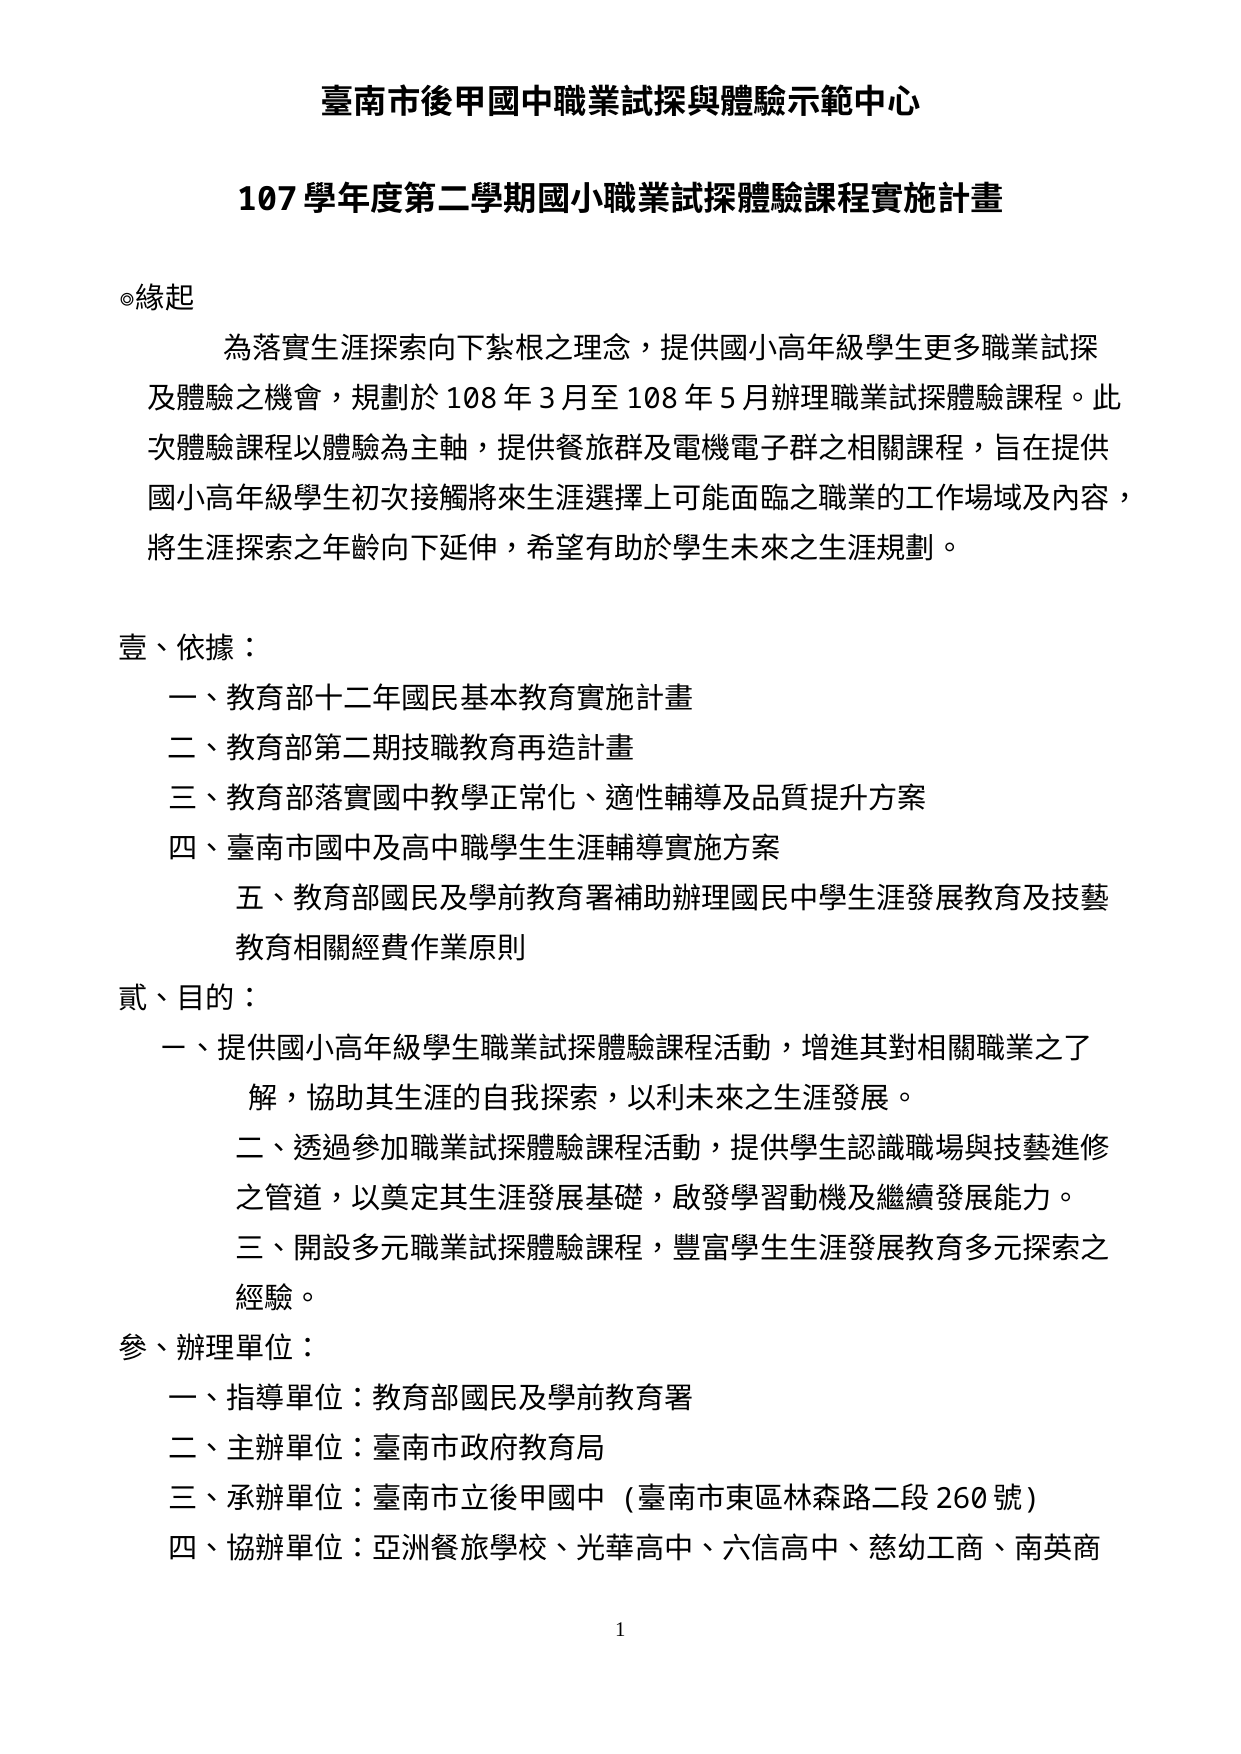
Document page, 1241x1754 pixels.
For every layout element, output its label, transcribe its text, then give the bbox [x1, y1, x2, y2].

text 一、教育部十二年國民基本教育實施計畫 [118, 668, 1122, 718]
text 二、教育部第二期技職教育再造計畫 [168, 718, 1122, 768]
text 一、指導單位：教育部國民及學前教育署 [168, 1368, 1122, 1418]
text 二、主辦單位：臺南市政府教育局 [168, 1418, 1122, 1468]
text 四、臺南市國中及高中職學生生涯輔導實施方案 [118, 818, 1122, 868]
text 三、承辦單位：臺南市立後甲國中 (臺南市東區林森路二段260號) [168, 1468, 1122, 1518]
text 解，協助其生涯的自我探索，以利未來之生涯發展。 [143, 1068, 1122, 1118]
text 壹、依據： [118, 618, 1122, 668]
text 二、透過參加職業試探體驗課程活動，提供學生認識職場與技藝進修之管道，以奠定其生涯發展基礎，啟發學習動機及繼續發展能力。 [118, 1118, 1122, 1218]
text 三、教育部落實國中教學正常化、適性輔導及品質提升方案 [118, 768, 1122, 818]
text 貳、目的： [118, 968, 1122, 1018]
text 四、協辦單位：亞洲餐旅學校、光華高中、六信高中、慈幼工商、南英商 [168, 1518, 1122, 1568]
text ㄧ、提供國小高年級學生職業試探體驗課程活動，增進其對相關職業之了 [143, 1018, 1122, 1068]
text 107學年度第二學期國小職業試探體驗課程實施計畫 [118, 171, 1122, 220]
text 三、開設多元職業試探體驗課程，豐富學生生涯發展教育多元探索之經驗。 [118, 1218, 1122, 1318]
text 參、辦理單位： [118, 1318, 1122, 1368]
text ◎緣起 [118, 268, 1122, 318]
text 為落實生涯探索向下紮根之理念，提供國小高年級學生更多職業試探及體驗之機會，規劃於108年3月至108年5月辦理職業試探體驗課程。此次體驗課程以體驗為主軸，提供餐旅群及電機電子群之相關課程，旨在提供國小高年級學生初次接觸將來生涯選擇上可能面臨之職業的工作場域及內容，將生涯探索之年齡向下延伸，希望有助於學生未來之生涯規劃。 [118, 318, 1122, 568]
text 五、教育部國民及學前教育署補助辦理國民中學生涯發展教育及技藝教育相關經費作業原則 [118, 868, 1122, 968]
text 臺南市後甲國中職業試探與體驗示範中心 [118, 75, 1122, 123]
